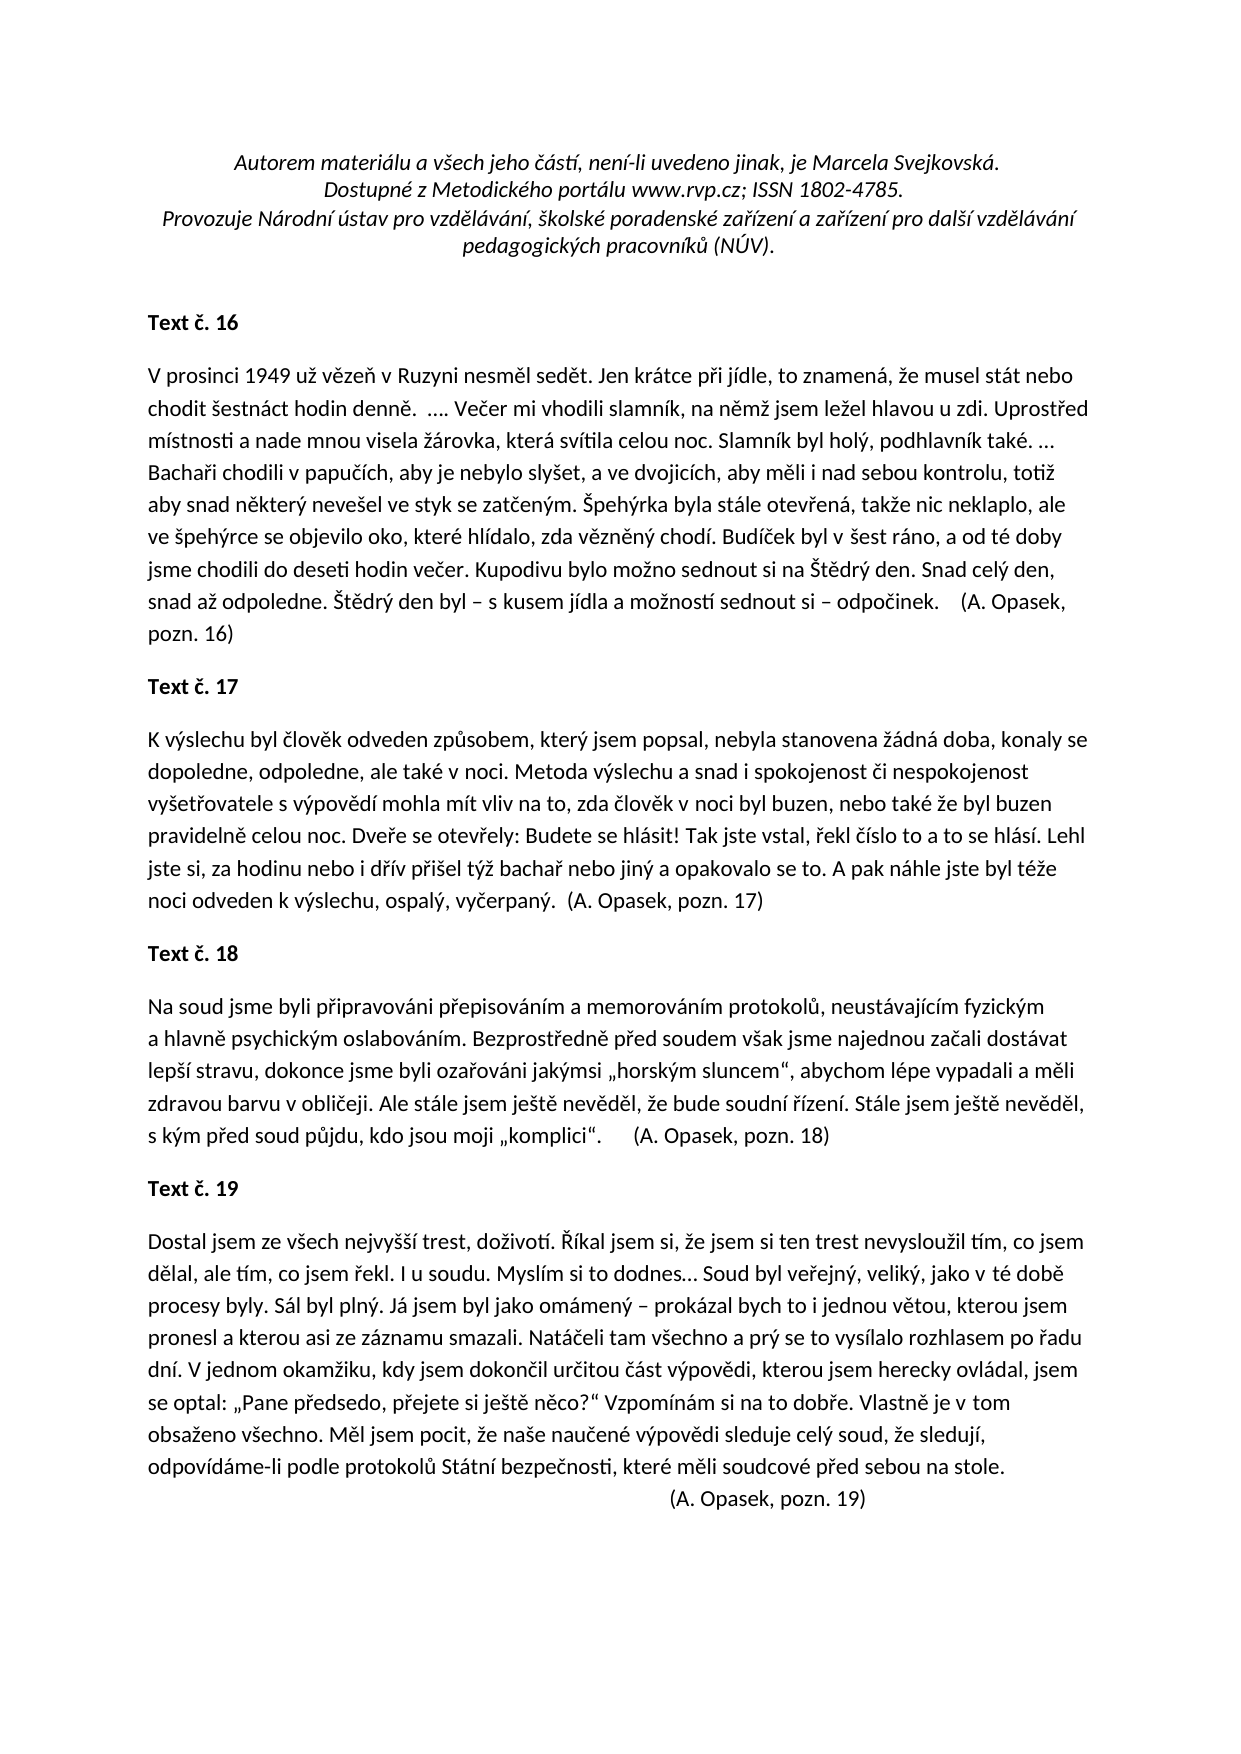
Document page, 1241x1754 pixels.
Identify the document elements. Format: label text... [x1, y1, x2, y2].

text Text č. 17 [148, 672, 1093, 700]
text Dostal jsem ze všech nejvyšší trest, doživotí. Říkal jsem si, že jsem si ten trest nevysloužil tím, co jsem dělal, ale tím, co jsem řekl. I u soudu. Myslím si to dodnes… Soud byl veřejný, veliký, jako v té době procesy byly. Sál byl plný. Já jsem byl jako omámený – prokázal bych to i jednou větou, kterou jsem pronesl a kterou asi ze záznamu smazali. Natáčeli tam všechno a prý se to vysílalo rozhlasem po řadu dní. V jednom okamžiku, kdy jsem dokončil určitou část výpovědi, kterou jsem herecky ovládal, jsem se optal: „Pane předsedo, přejete si ještě něco?“ Vzpomínám si na to dobře. Vlastně je v tom obsaženo všechno. Měl jsem pocit, že naše naučené výpovědi sleduje celý soud, že sledují, odpovídáme-li podle protokolů Státní bezpečnosti, které měli soudcové před sebou na stole. (A. Opasek, pozn. 19) [148, 1227, 1093, 1512]
text Text č. 16 [148, 308, 1093, 337]
text Na soud jsme byli připravováni přepisováním a memorováním protokolů, neustávajícím fyzickým a hlavně psychickým oslabováním. Bezprostředně před soudem však jsme najednou začali dostávat lepší stravu, dokonce jsme byli ozařováni jakýmsi „horským sluncem“, abychom lépe vypadali a měli zdravou barvu v obličeji. Ale stále jsem ještě nevěděl, že bude soudní řízení. Stále jsem ještě nevěděl, s kým před soud půjdu, kdo jsou moji „komplici“. (A. Opasek, pozn. 18) [148, 992, 1093, 1149]
text Text č. 18 [148, 939, 1093, 967]
text K výslechu byl člověk odveden způsobem, který jsem popsal, nebyla stanovena žádná doba, konaly se dopoledne, odpoledne, ale také v noci. Metoda výslechu a snad i spokojenost či nespokojenost vyšetřovatele s výpovědí mohla mít vliv na to, zda člověk v noci byl buzen, nebo také že byl buzen pravidelně celou noc. Dveře se otevřely: Budete se hlásit! Tak jste vstal, řekl číslo to a to se hlásí. Lehl jste si, za hodinu nebo i dřív přišel týž bachař nebo jiný a opakovalo se to. A pak náhle jste byl téže noci odveden k výslechu, ospalý, vyčerpaný. (A. Opasek, pozn. 17) [148, 725, 1093, 914]
text Autorem materiálu a všech jeho částí, není-li uvedeno jinak, je Marcela Svejkovská. Dostupné z Metodického portálu www.rvp.cz; ISSN 1802-4785. Provozuje Národní ústav pro vzdělávání, školské poradenské zařízení a zařízení pro další vzdělávání pedagogických pracovníků (NÚV). [148, 148, 1093, 260]
text V prosinci 1949 už vězeň v Ruzyni nesměl sedět. Jen krátce při jídle, to znamená, že musel stát nebo chodit šestnáct hodin denně. …. Večer mi vhodili slamník, na němž jsem ležel hlavou u zdi. Uprostřed místnosti a nade mnou visela žárovka, která svítila celou noc. Slamník byl holý, podhlavník také. … Bachaři chodili v papučích, aby je nebylo slyšet, a ve dvojicích, aby měli i nad sebou kontrolu, totiž aby snad některý nevešel ve styk se zatčeným. Špehýrka byla stále otevřená, takže nic neklaplo, ale ve špehýrce se objevilo oko, které hlídalo, zda vězněný chodí. Budíček byl v šest ráno, a od té doby jsme chodili do deseti hodin večer. Kupodivu bylo možno sednout si na Štědrý den. Snad celý den, snad až odpoledne. Štědrý den byl – s kusem jídla a možností sednout si – odpočinek. (A. Opasek, pozn. 16) [148, 362, 1093, 647]
text Text č. 19 [148, 1174, 1093, 1202]
